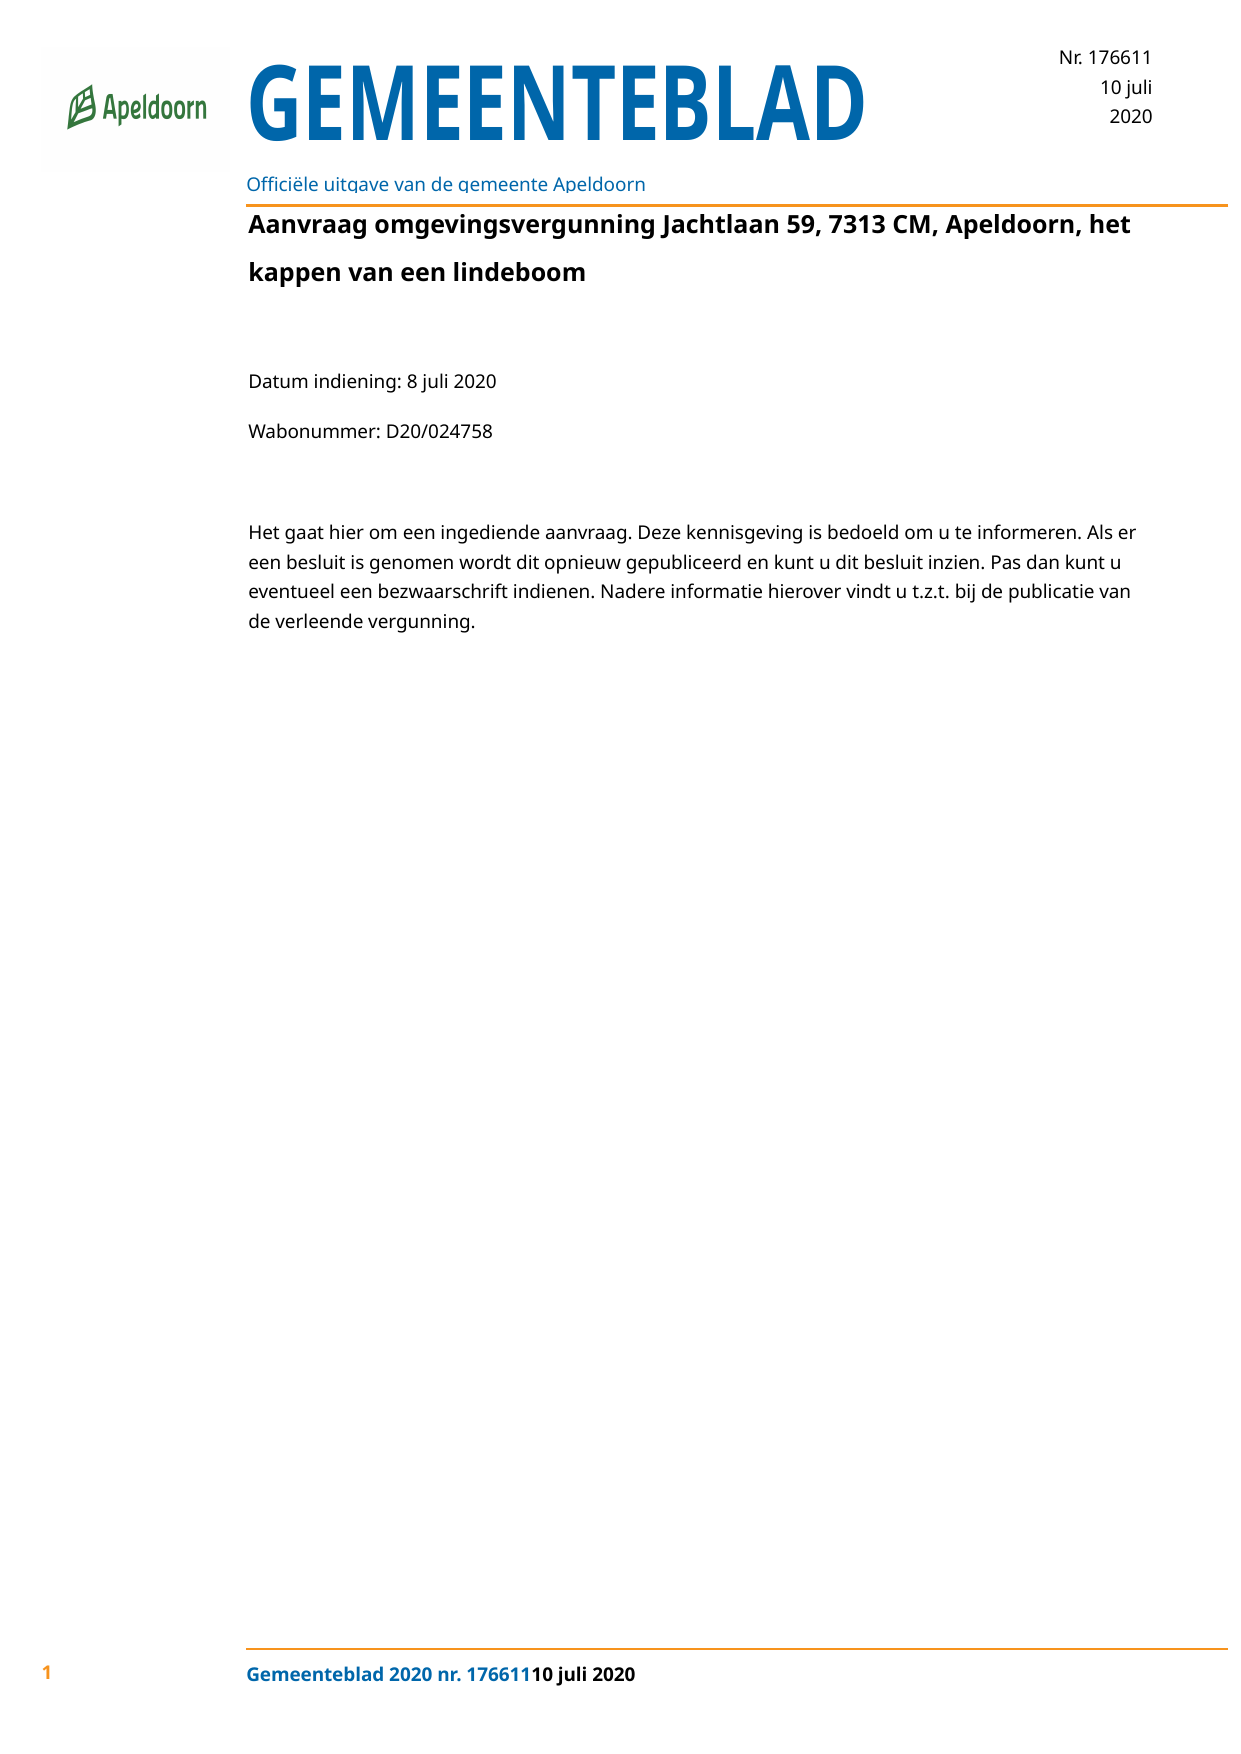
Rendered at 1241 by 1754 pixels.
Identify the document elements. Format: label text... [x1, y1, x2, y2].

text Datum indiening: 8 juli 2020 [248, 368, 1152, 394]
text Het gaat hier om een ingediende aanvraag. Deze kennisgeving is bedoeld om u te informeren. Als er een besluit is genomen wordt dit opnieuw gepubliceerd en kunt u dit besluit inzien. Pas dan kunt u eventueel een bezwaarschrift indienen. Nadere informatie hierover vindt u t.z.t. bij de publicatie van de verleende vergunning. [248, 519, 1152, 634]
picture [41, 47, 231, 172]
text Aanvraag omgevingsvergunning Jachtlaan 59, 7313 CM, Apeldoorn, het kappen van een lindeboom [248, 207, 1152, 288]
text Wabonummer: D20/024758 [248, 419, 1152, 444]
